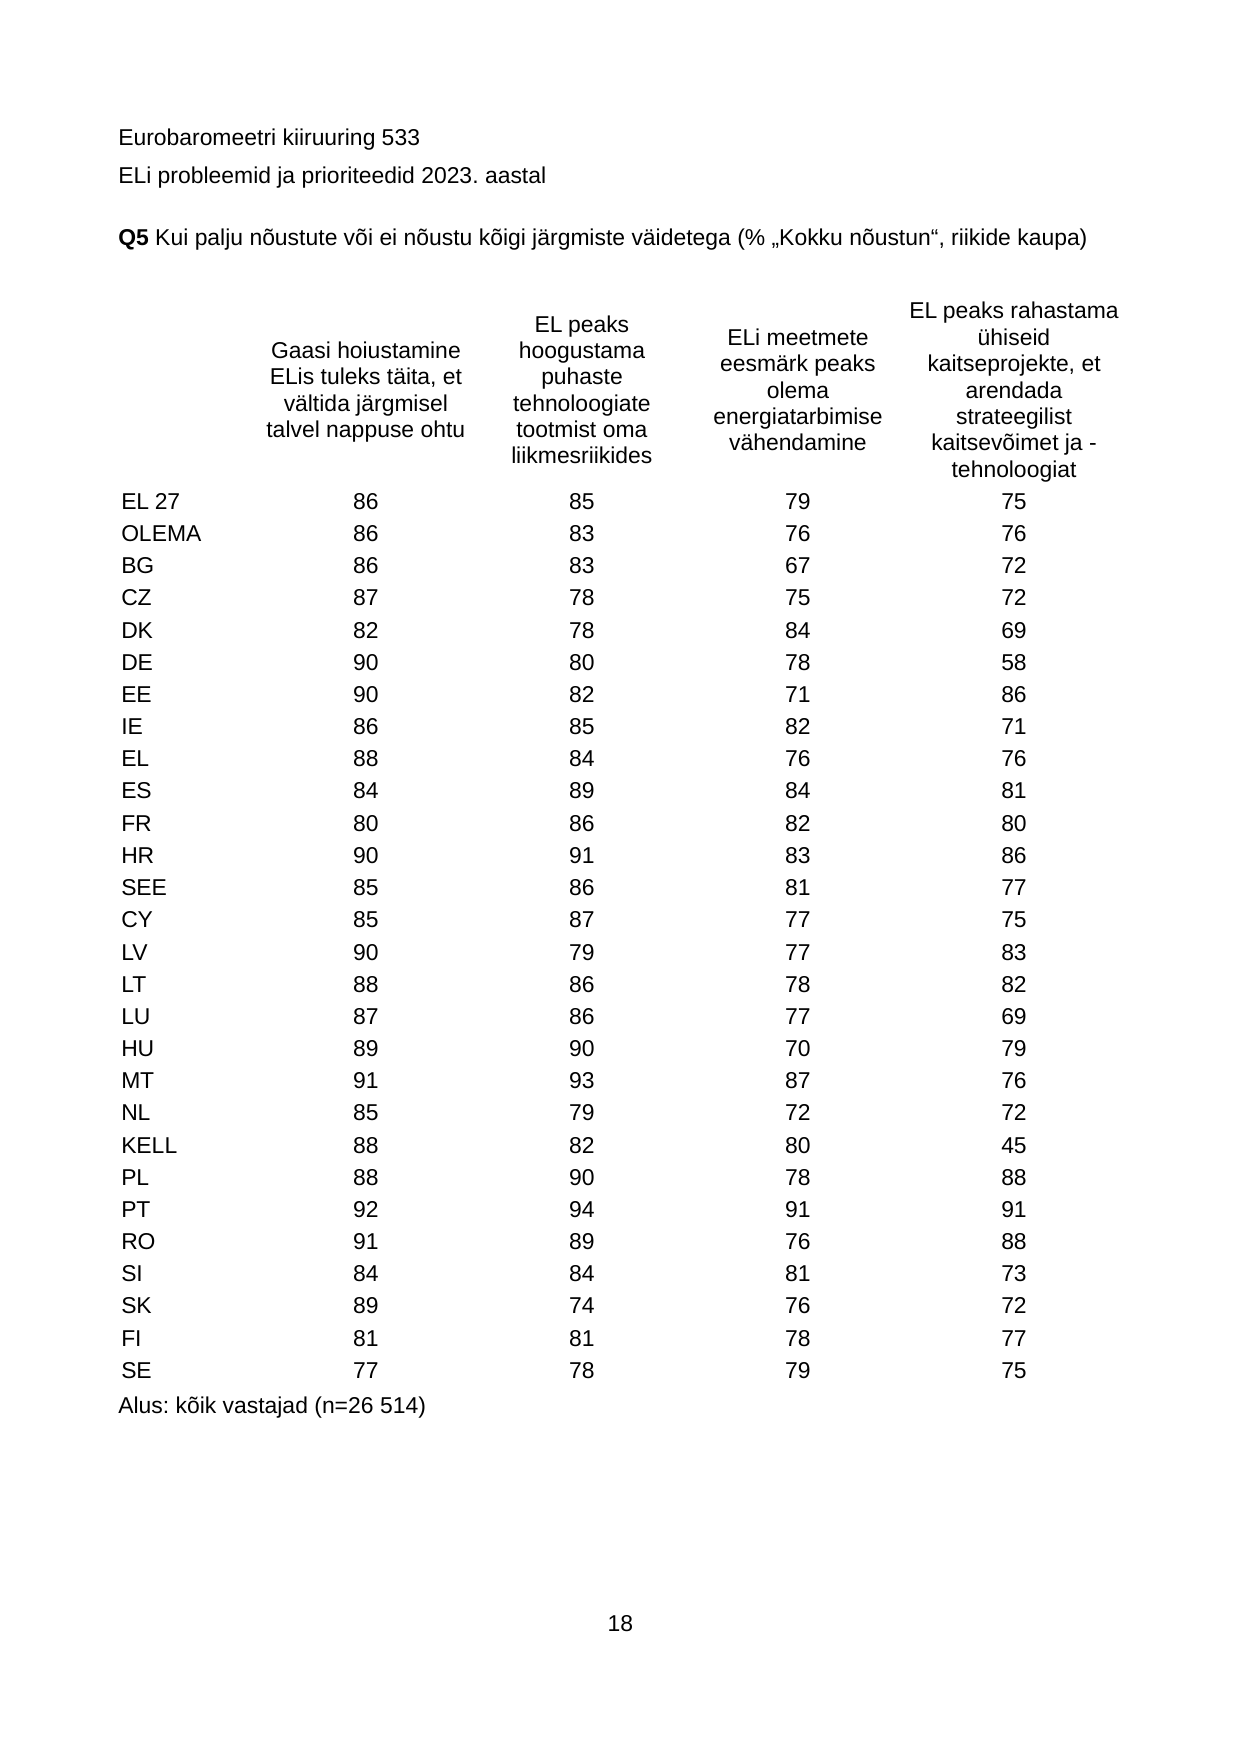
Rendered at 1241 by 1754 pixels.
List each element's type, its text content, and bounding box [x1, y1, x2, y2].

table_cell 79 [690, 485, 906, 517]
table_cell 72 [906, 1096, 1122, 1129]
table_cell 77 [906, 871, 1122, 903]
table_cell 82 [474, 678, 690, 710]
table_cell 88 [258, 1129, 474, 1161]
table_cell 58 [906, 646, 1122, 678]
table_cell 80 [258, 807, 474, 839]
table_cell 89 [258, 1290, 474, 1322]
table_cell 84 [474, 1258, 690, 1289]
table_cell 76 [906, 517, 1122, 549]
table_cell 76 [690, 743, 906, 774]
text Alus: kõik vastajad (n=26 514) [118, 1392, 1122, 1418]
table_cell 85 [258, 903, 474, 936]
table_cell 86 [258, 485, 474, 517]
table_cell 76 [906, 743, 1122, 774]
table_cell 94 [474, 1193, 690, 1225]
table_cell 81 [690, 871, 906, 903]
table_cell LT [118, 968, 258, 1000]
table_cell 79 [690, 1354, 906, 1386]
table_cell 91 [258, 1225, 474, 1257]
table_cell SEE [118, 871, 258, 903]
table_cell 87 [690, 1064, 906, 1096]
table_cell 75 [906, 485, 1122, 517]
table_cell SE [118, 1354, 258, 1386]
table_cell 76 [690, 1225, 906, 1257]
table_cell 87 [258, 581, 474, 614]
table_cell FR [118, 807, 258, 839]
table_cell 86 [474, 1000, 690, 1032]
table_cell 69 [906, 614, 1122, 646]
table_cell 88 [906, 1161, 1122, 1193]
table_cell 82 [690, 807, 906, 839]
table_cell 89 [474, 1225, 690, 1257]
table_cell 85 [474, 485, 690, 517]
table_header EL peaks hoogustama puhaste tehnoloogiate tootmist oma liikmesriikides [474, 295, 690, 485]
table_cell 83 [474, 549, 690, 581]
table_cell 78 [690, 1322, 906, 1354]
table_cell 76 [690, 1290, 906, 1322]
table_cell 67 [690, 549, 906, 581]
table_cell 85 [258, 871, 474, 903]
table_cell 76 [906, 1064, 1122, 1096]
table_cell DE [118, 646, 258, 678]
table_cell 90 [474, 1161, 690, 1193]
table_cell 78 [474, 1354, 690, 1386]
table_cell 71 [690, 678, 906, 710]
table_cell 79 [906, 1032, 1122, 1064]
table_cell 86 [474, 871, 690, 903]
table_cell 84 [474, 743, 690, 774]
table_cell 88 [258, 1161, 474, 1193]
table_cell 83 [690, 839, 906, 871]
table_cell NL [118, 1096, 258, 1129]
table_cell 81 [258, 1322, 474, 1354]
table_cell 86 [906, 678, 1122, 710]
table_cell KELL [118, 1129, 258, 1161]
table_cell 86 [474, 968, 690, 1000]
table_cell 72 [906, 549, 1122, 581]
table_cell 93 [474, 1064, 690, 1096]
table_cell 72 [690, 1096, 906, 1129]
table_cell 91 [474, 839, 690, 871]
table_cell 74 [474, 1290, 690, 1322]
table_cell 82 [690, 710, 906, 742]
table_cell 78 [474, 581, 690, 614]
table_cell 91 [690, 1193, 906, 1225]
table_cell HU [118, 1032, 258, 1064]
table_cell CZ [118, 581, 258, 614]
table_cell 88 [258, 968, 474, 1000]
table_cell 90 [258, 936, 474, 968]
table_cell 77 [258, 1354, 474, 1386]
table_cell 78 [690, 968, 906, 1000]
table_cell 81 [690, 1258, 906, 1289]
table_cell 77 [690, 903, 906, 936]
table_cell ES [118, 775, 258, 807]
table_cell 75 [906, 1354, 1122, 1386]
table_cell 75 [906, 903, 1122, 936]
text Q5 Kui palju nõustute või ei nõustu kõigi järgmiste väidetega (% „Kokku nõustun“, riikide kaupa) [118, 224, 1122, 250]
table_cell 86 [474, 807, 690, 839]
table_cell 82 [906, 968, 1122, 1000]
table_header [118, 295, 258, 485]
table_cell 83 [474, 517, 690, 549]
table_cell RO [118, 1225, 258, 1257]
table_cell 86 [258, 517, 474, 549]
table_cell DK [118, 614, 258, 646]
table_cell 90 [258, 678, 474, 710]
table_cell 77 [906, 1322, 1122, 1354]
table_cell 91 [906, 1193, 1122, 1225]
table_cell LV [118, 936, 258, 968]
table_cell 84 [690, 614, 906, 646]
table_cell 80 [690, 1129, 906, 1161]
table_cell EL 27 [118, 485, 258, 517]
table_cell 87 [474, 903, 690, 936]
table_cell 77 [690, 1000, 906, 1032]
table_cell 86 [258, 549, 474, 581]
table_cell 77 [690, 936, 906, 968]
table_cell 85 [258, 1096, 474, 1129]
table_cell SI [118, 1258, 258, 1289]
table_cell 86 [258, 710, 474, 742]
table_cell 81 [906, 775, 1122, 807]
table_cell PT [118, 1193, 258, 1225]
table_cell 69 [906, 1000, 1122, 1032]
table_cell PL [118, 1161, 258, 1193]
table_cell 76 [690, 517, 906, 549]
table_cell 90 [474, 1032, 690, 1064]
table_cell MT [118, 1064, 258, 1096]
table_cell 89 [474, 775, 690, 807]
table_cell 45 [906, 1129, 1122, 1161]
table_cell 92 [258, 1193, 474, 1225]
table_header EL peaks rahastama ühiseid kaitseprojekte, et arendada strateegilist kaitsevõimet ja -tehnoloogiat [906, 295, 1122, 485]
table_cell HR [118, 839, 258, 871]
table_cell 88 [906, 1225, 1122, 1257]
table_cell 80 [474, 646, 690, 678]
table_cell OLEMA [118, 517, 258, 549]
table_cell 79 [474, 936, 690, 968]
table_cell BG [118, 549, 258, 581]
table_cell 84 [258, 775, 474, 807]
table_cell CY [118, 903, 258, 936]
table_cell FI [118, 1322, 258, 1354]
table_cell 75 [690, 581, 906, 614]
table_cell EE [118, 678, 258, 710]
table_cell 73 [906, 1258, 1122, 1289]
table_cell 79 [474, 1096, 690, 1129]
table_header ELi meetmete eesmärk peaks olema energiatarbimise vähendamine [690, 295, 906, 485]
table_cell 80 [906, 807, 1122, 839]
table_cell 84 [258, 1258, 474, 1289]
table_cell LU [118, 1000, 258, 1032]
table_cell 90 [258, 646, 474, 678]
table_cell 72 [906, 1290, 1122, 1322]
table_cell 78 [474, 614, 690, 646]
table_cell 81 [474, 1322, 690, 1354]
table_cell 72 [906, 581, 1122, 614]
table_cell 87 [258, 1000, 474, 1032]
table_cell 90 [258, 839, 474, 871]
table_cell 83 [906, 936, 1122, 968]
table_cell 88 [258, 743, 474, 774]
table_cell 84 [690, 775, 906, 807]
table_cell 82 [474, 1129, 690, 1161]
table_cell 71 [906, 710, 1122, 742]
table_header Gaasi hoiustamine ELis tuleks täita, et vältida järgmisel talvel nappuse ohtu [258, 295, 474, 485]
table_cell IE [118, 710, 258, 742]
table_cell SK [118, 1290, 258, 1322]
table_cell 78 [690, 1161, 906, 1193]
table_cell EL [118, 743, 258, 774]
table_cell 89 [258, 1032, 474, 1064]
table_cell 82 [258, 614, 474, 646]
table_cell 85 [474, 710, 690, 742]
table_cell 78 [690, 646, 906, 678]
table_cell 91 [258, 1064, 474, 1096]
table_cell 86 [906, 839, 1122, 871]
table_cell 70 [690, 1032, 906, 1064]
